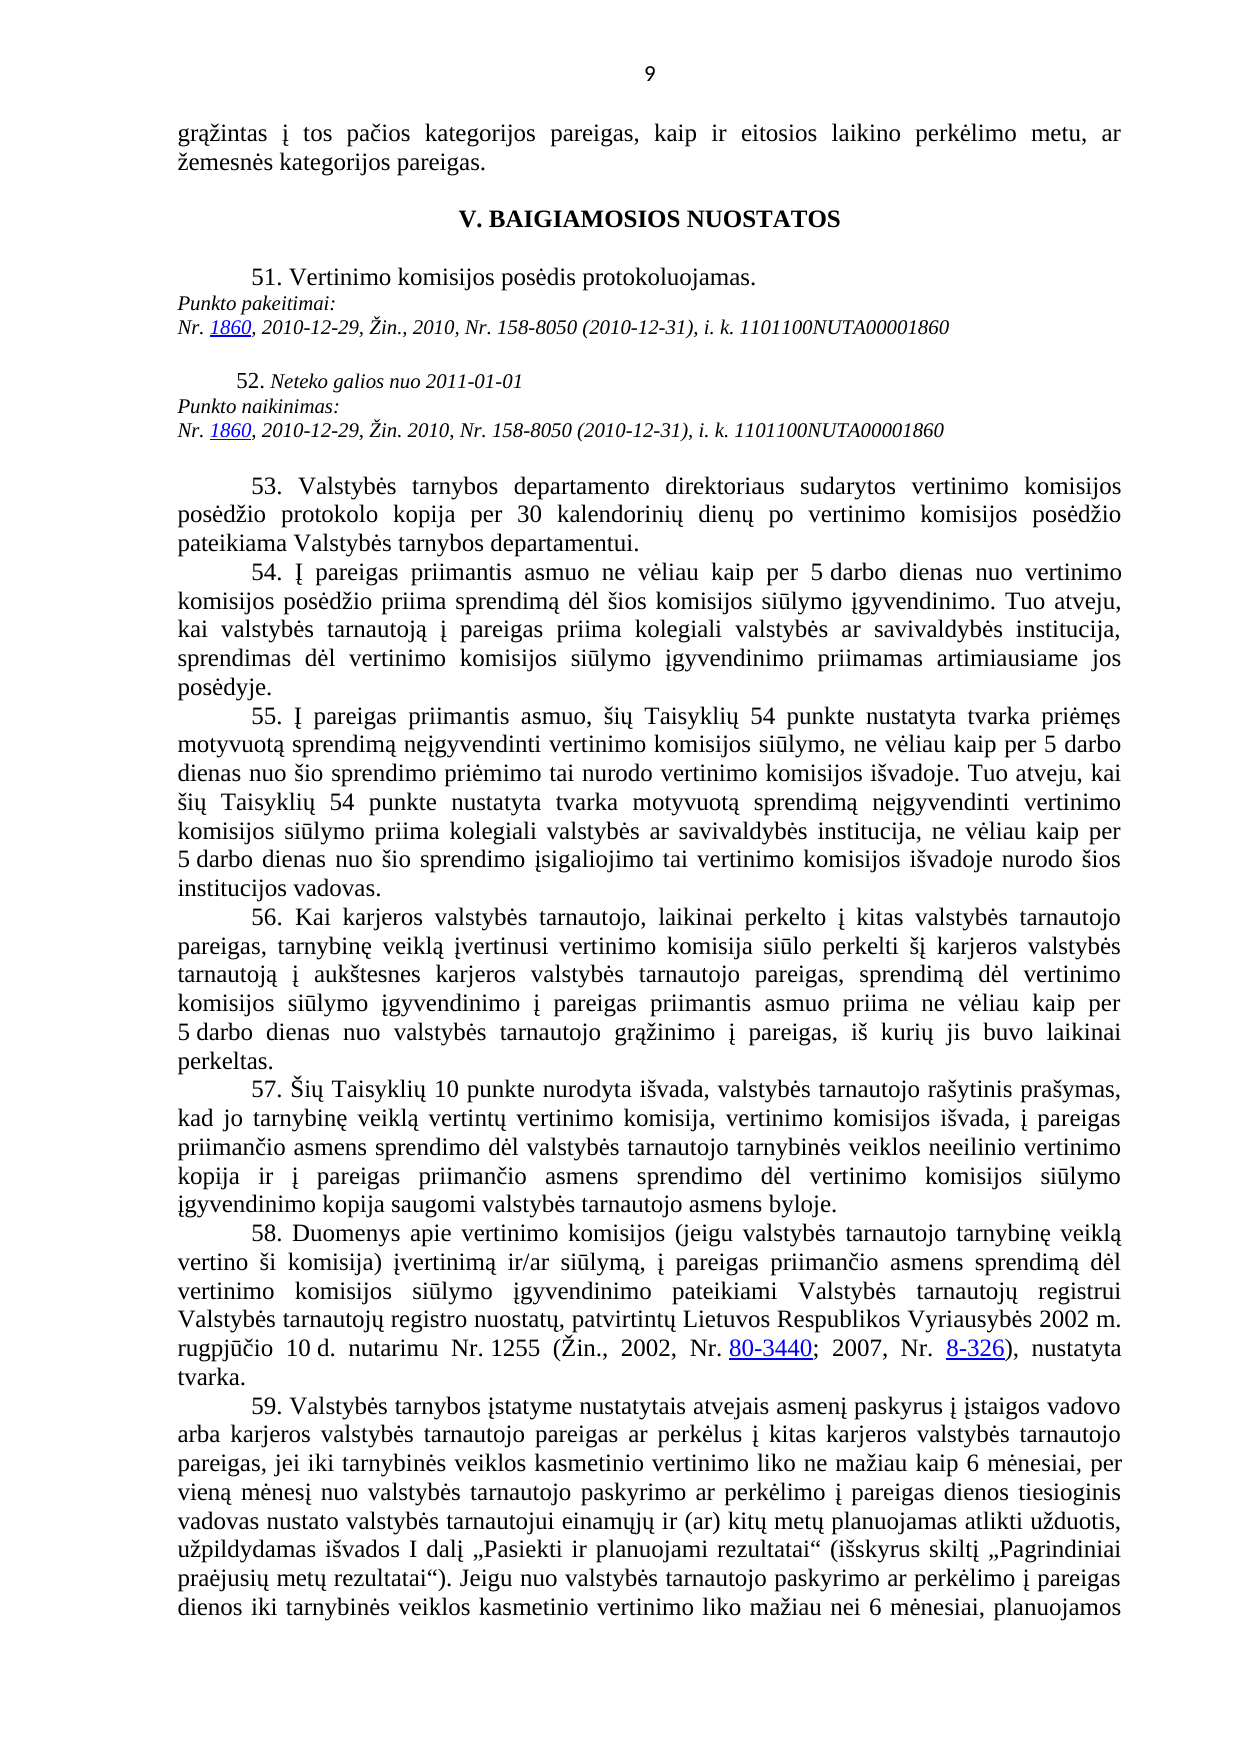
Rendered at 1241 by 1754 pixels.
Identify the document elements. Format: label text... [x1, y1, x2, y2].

text grąžintas į tos pačios kategorijos pareigas, kaip ir eitosios laikino perkėlimo metu, ar žemesnės kategorijos pareigas. [177, 118, 1122, 176]
text 59. Valstybės tarnybos įstatyme nustatytais atvejais asmenį paskyrus į įstaigos vadovo arba karjeros valstybės tarnautojo pareigas ar perkėlus į kitas karjeros valstybės tarnautojo pareigas, jei iki tarnybinės veiklos kasmetinio vertinimo liko ne mažiau kaip 6 mėnesiai, per vieną mėnesį nuo valstybės tarnautojo paskyrimo ar perkėlimo į pareigas dienos tiesioginis vadovas nustato valstybės tarnautojui einamųjų ir (ar) kitų metų planuojamas atlikti užduotis, užpildydamas išvados I dalį „Pasiekti ir planuojami rezultatai“ (išskyrus skiltį „Pagrindiniai praėjusių metų rezultatai“). Jeigu nuo valstybės tarnautojo paskyrimo ar perkėlimo į pareigas dienos iki tarnybinės veiklos kasmetinio vertinimo liko mažiau nei 6 mėnesiai, planuojamos [177, 1391, 1122, 1621]
text Punkto naikinimas: [177, 394, 1122, 418]
text 56. Kai karjeros valstybės tarnautojo, laikinai perkelto į kitas valstybės tarnautojo pareigas, tarnybinę veiklą įvertinusi vertinimo komisija siūlo perkelti šį karjeros valstybės tarnautoją į aukštesnes karjeros valstybės tarnautojo pareigas, sprendimą dėl vertinimo komisijos siūlymo įgyvendinimo į pareigas priimantis asmuo priima ne vėliau kaip per 5 darbo dienas nuo valstybės tarnautojo grąžinimo į pareigas, iš kurių jis buvo laikinai perkeltas. [177, 902, 1122, 1074]
text 58. Duomenys apie vertinimo komisijos (jeigu valstybės tarnautojo tarnybinę veiklą vertino ši komisija) įvertinimą ir/ar siūlymą, į pareigas priimančio asmens sprendimą dėl vertinimo komisijos siūlymo įgyvendinimo pateikiami Valstybės tarnautojų registrui Valstybės tarnautojų registro nuostatų, patvirtintų Lietuvos Respublikos Vyriausybės 2002 m. rugpjūčio 10 d. nutarimu Nr. 1255 (Žin., 2002, Nr. 80-3440; 2007, Nr. 8-326), nustatyta tvarka. [177, 1218, 1122, 1391]
text Punkto pakeitimai: [177, 291, 1122, 315]
text V. BAIGIAMOSIOS NUOSTATOS [177, 204, 1122, 233]
text Nr. 1860, 2010-12-29, Žin., 2010, Nr. 158-8050 (2010-12-31), i. k. 1101100NUTA00001860 [177, 315, 1122, 339]
text 54. Į pareigas priimantis asmuo ne vėliau kaip per 5 darbo dienas nuo vertinimo komisijos posėdžio priima sprendimą dėl šios komisijos siūlymo įgyvendinimo. Tuo atveju, kai valstybės tarnautoją į pareigas priima kolegiali valstybės ar savivaldybės institucija, sprendimas dėl vertinimo komisijos siūlymo įgyvendinimo priimamas artimiausiame jos posėdyje. [177, 557, 1122, 701]
text 53. Valstybės tarnybos departamento direktoriaus sudarytos vertinimo komisijos posėdžio protokolo kopija per 30 kalendorinių dienų po vertinimo komisijos posėdžio pateikiama Valstybės tarnybos departamentui. [177, 471, 1122, 557]
text Nr. 1860, 2010-12-29, Žin. 2010, Nr. 158-8050 (2010-12-31), i. k. 1101100NUTA00001860 [177, 418, 1122, 442]
text 52. Neteko galios nuo 2011-01-01 [177, 367, 1122, 394]
text 55. Į pareigas priimantis asmuo, šių Taisyklių 54 punkte nustatyta tvarka priėmęs motyvuotą sprendimą neįgyvendinti vertinimo komisijos siūlymo, ne vėliau kaip per 5 darbo dienas nuo šio sprendimo priėmimo tai nurodo vertinimo komisijos išvadoje. Tuo atveju, kai šių Taisyklių 54 punkte nustatyta tvarka motyvuotą sprendimą neįgyvendinti vertinimo komisijos siūlymo priima kolegiali valstybės ar savivaldybės institucija, ne vėliau kaip per 5 darbo dienas nuo šio sprendimo įsigaliojimo tai vertinimo komisijos išvadoje nurodo šios institucijos vadovas. [177, 701, 1122, 902]
text 51. Vertinimo komisijos posėdis protokoluojamas. [177, 262, 1122, 291]
text 57. Šių Taisyklių 10 punkte nurodyta išvada, valstybės tarnautojo rašytinis prašymas, kad jo tarnybinę veiklą vertintų vertinimo komisija, vertinimo komisijos išvada, į pareigas priimančio asmens sprendimo dėl valstybės tarnautojo tarnybinės veiklos neeilinio vertinimo kopija ir į pareigas priimančio asmens sprendimo dėl vertinimo komisijos siūlymo įgyvendinimo kopija saugomi valstybės tarnautojo asmens byloje. [177, 1074, 1122, 1218]
